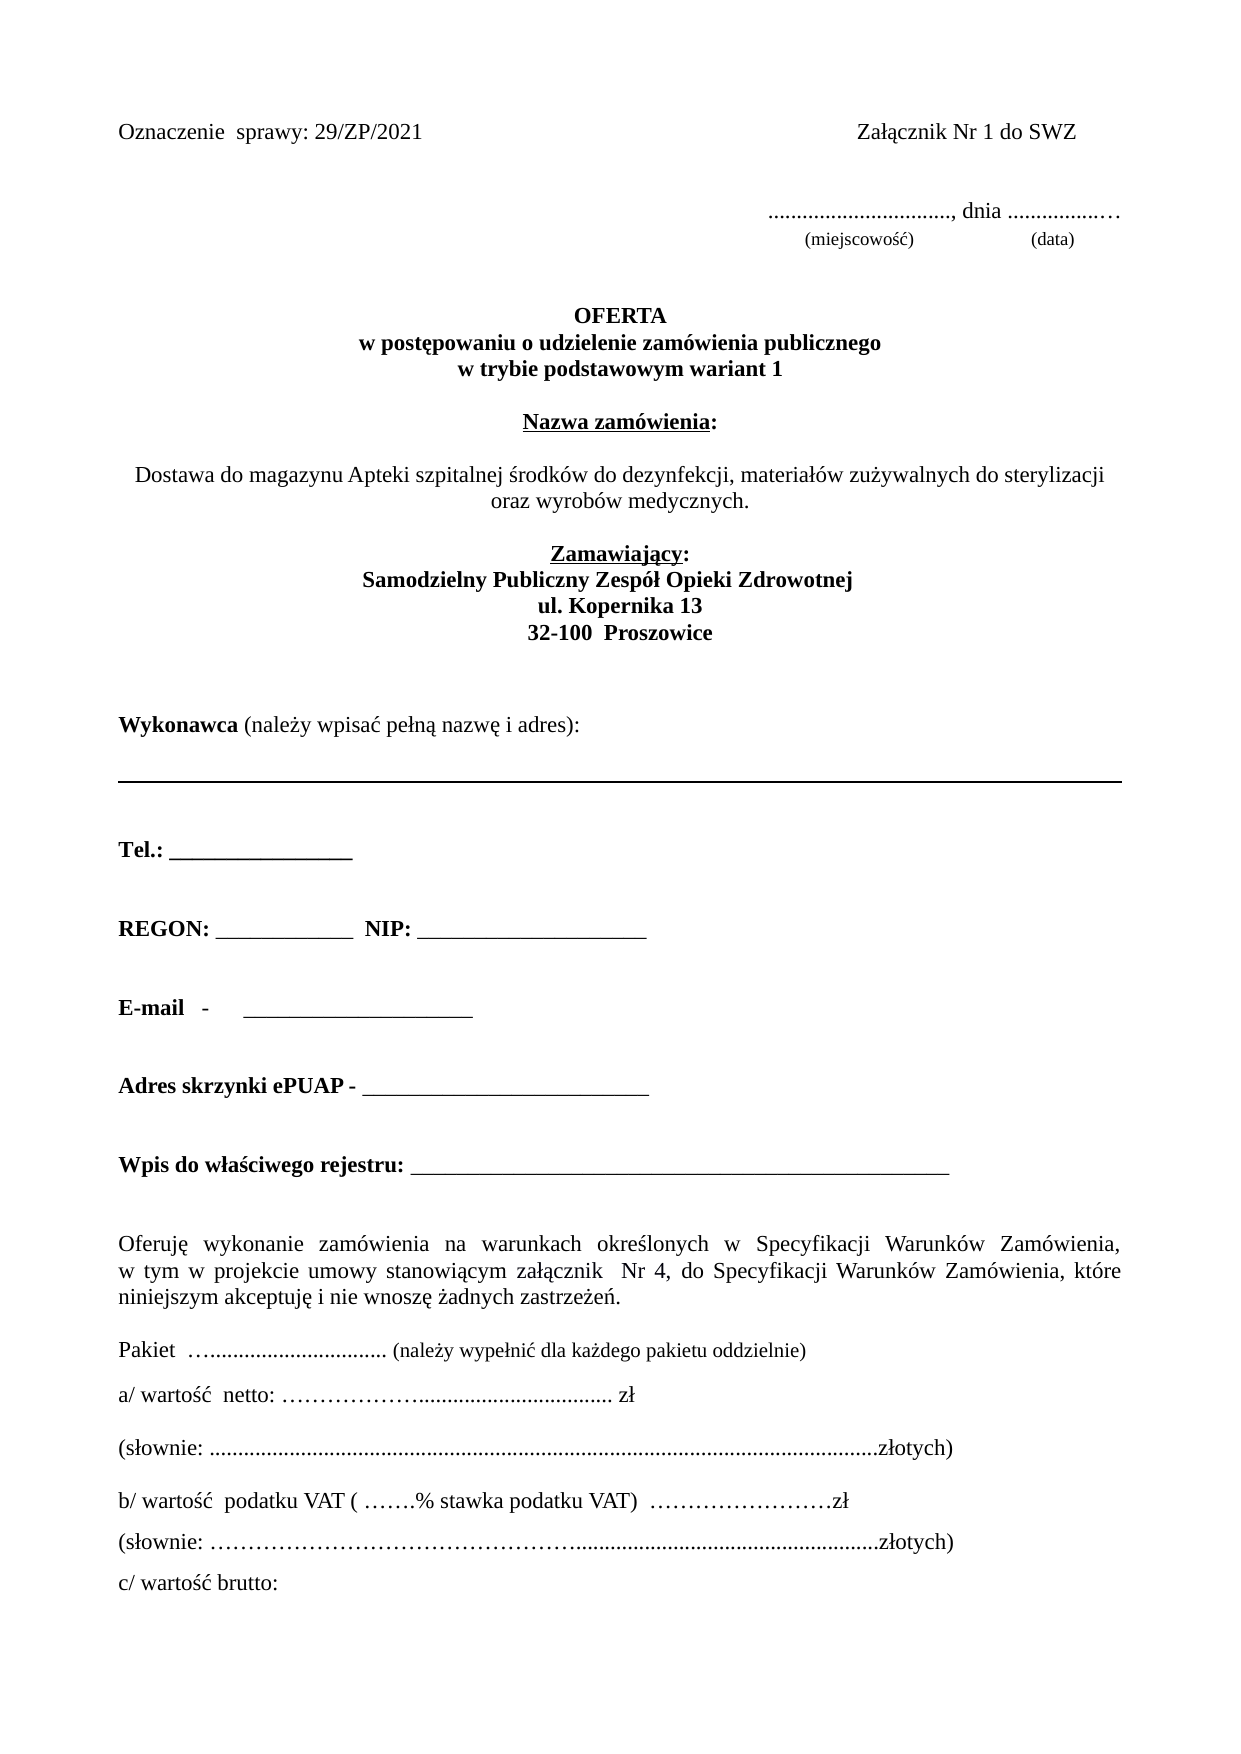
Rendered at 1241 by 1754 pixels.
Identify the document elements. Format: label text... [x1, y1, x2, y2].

text Adres skrzynki ePUAP - _________________________ [118, 1073, 1122, 1099]
text (miejscowość) (data) [118, 223, 1122, 250]
text b/ wartość podatku VAT ( …….% stawka podatku VAT) ……………………zł [118, 1487, 1122, 1513]
text E-mail - ____________________ [118, 994, 1122, 1020]
text Dostawa do magazynu Apteki szpitalnej środków do dezynfekcji, materiałów zużywalnych do sterylizacji oraz wyrobów medycznych. [118, 461, 1122, 513]
text ul. Kopernika 13 [118, 592, 1122, 619]
text ................................, dnia ................… [118, 197, 1122, 223]
text Nazwa zamówienia: [118, 408, 1122, 434]
text Oznaczenie sprawy: 29/ZP/2021 Załącznik Nr 1 do SWZ [118, 118, 1122, 144]
text Wykonawca (należy wpisać pełną nazwę i adres): [118, 711, 1122, 737]
text 32-100 Proszowice [118, 619, 1122, 645]
text OFERTA [118, 303, 1122, 329]
text Zamawiający: [118, 540, 1122, 566]
text REGON: ____________ NIP: ____________________ [118, 915, 1122, 941]
text c/ wartość brutto: [118, 1569, 1122, 1595]
text Pakiet …............................... (należy wypełnić dla każdego pakietu oddzielnie) [118, 1336, 1122, 1362]
text Samodzielny Publiczny Zespół Opieki Zdrowotnej [339, 566, 1122, 592]
text Tel.: ________________ [118, 836, 1122, 862]
text (słownie: ………………………………………….....................................................złotych) [118, 1528, 1122, 1554]
text Wpis do właściwego rejestru: _______________________________________________ [118, 1152, 1122, 1178]
text a/ wartość netto: ……………….................................. zł [118, 1381, 1122, 1408]
text (słownie: .....................................................................................................................złotych) [118, 1434, 1122, 1461]
text w trybie podstawowym wariant 1 [118, 355, 1122, 382]
text Oferuję wykonanie zamówienia na warunkach określonych w Specyfikacji Warunków Zamówienia, w tym w projekcie umowy stanowiącym załącznik Nr 4, do Specyfikacji Warunków Zamówienia, które niniejszym akceptuję i nie wnoszę żadnych zastrzeżeń. [118, 1231, 1122, 1309]
text w postępowaniu o udzielenie zamówienia publicznego [118, 329, 1122, 355]
